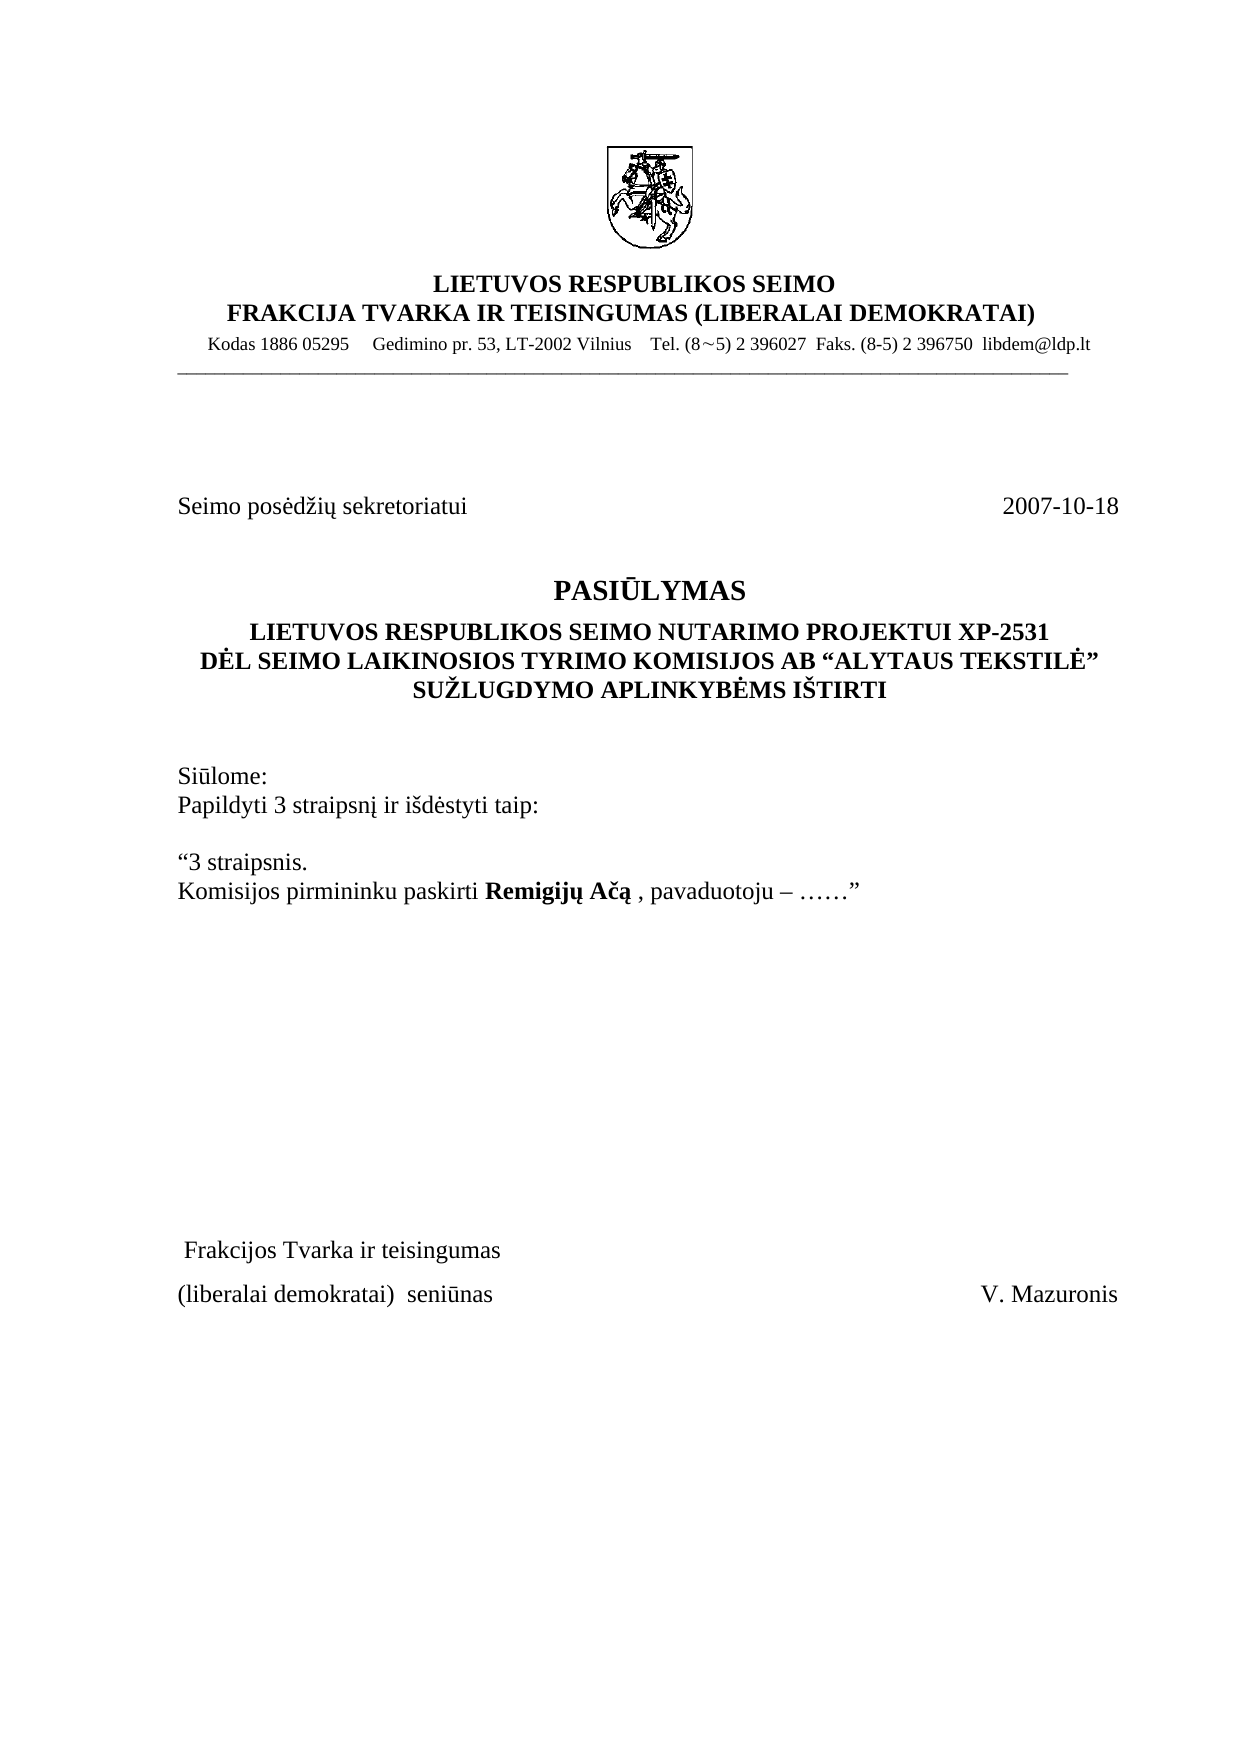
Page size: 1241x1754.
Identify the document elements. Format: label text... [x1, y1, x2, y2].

text FRAKCIJA TVARKA IR TEISINGUMAS (LIBERALAI DEMOKRATAI) [177, 298, 1091, 327]
text Papildyti 3 straipsnį ir išdėstyti taip: [177, 790, 1122, 819]
text (liberalai demokratai) seniūnas V. Mazuronis [177, 1279, 1122, 1307]
text DĖL SEIMO LAIKINOSIOS TYRIMO KOMISIJOS AB “ALYTAUS TEKSTILĖ” SUŽLUGDYMO APLINKYBĖMS IŠTIRTI [177, 646, 1122, 704]
text Seimo posėdžių sekretoriatui 2007-10-18 [177, 491, 1122, 520]
text Komisijos pirmininku paskirti Remigijų Ačą , pavaduotoju – ……” [177, 876, 1122, 905]
text PASIŪLYMAS [177, 573, 1122, 607]
text Siūlome: [177, 761, 1122, 790]
text _______________________________________________________________________________________________ [177, 354, 1122, 376]
text LIETUVOS RESPUBLIKOS SEIMO [177, 269, 1091, 298]
text “3 straipsnis. [177, 847, 1122, 876]
text LIETUVOS RESPUBLIKOS SEIMO NUTARIMO PROJEKTUI XP-2531 [177, 617, 1122, 646]
text Frakcijos Tvarka ir teisingumas [177, 1236, 1122, 1264]
text Kodas 1886 05295 Gedimino pr. 53, LT-2002 Vilnius Tel. (85) 2 396027 Faks. (8-5) 2 396750 libdem@ldp.lt [177, 333, 1121, 354]
